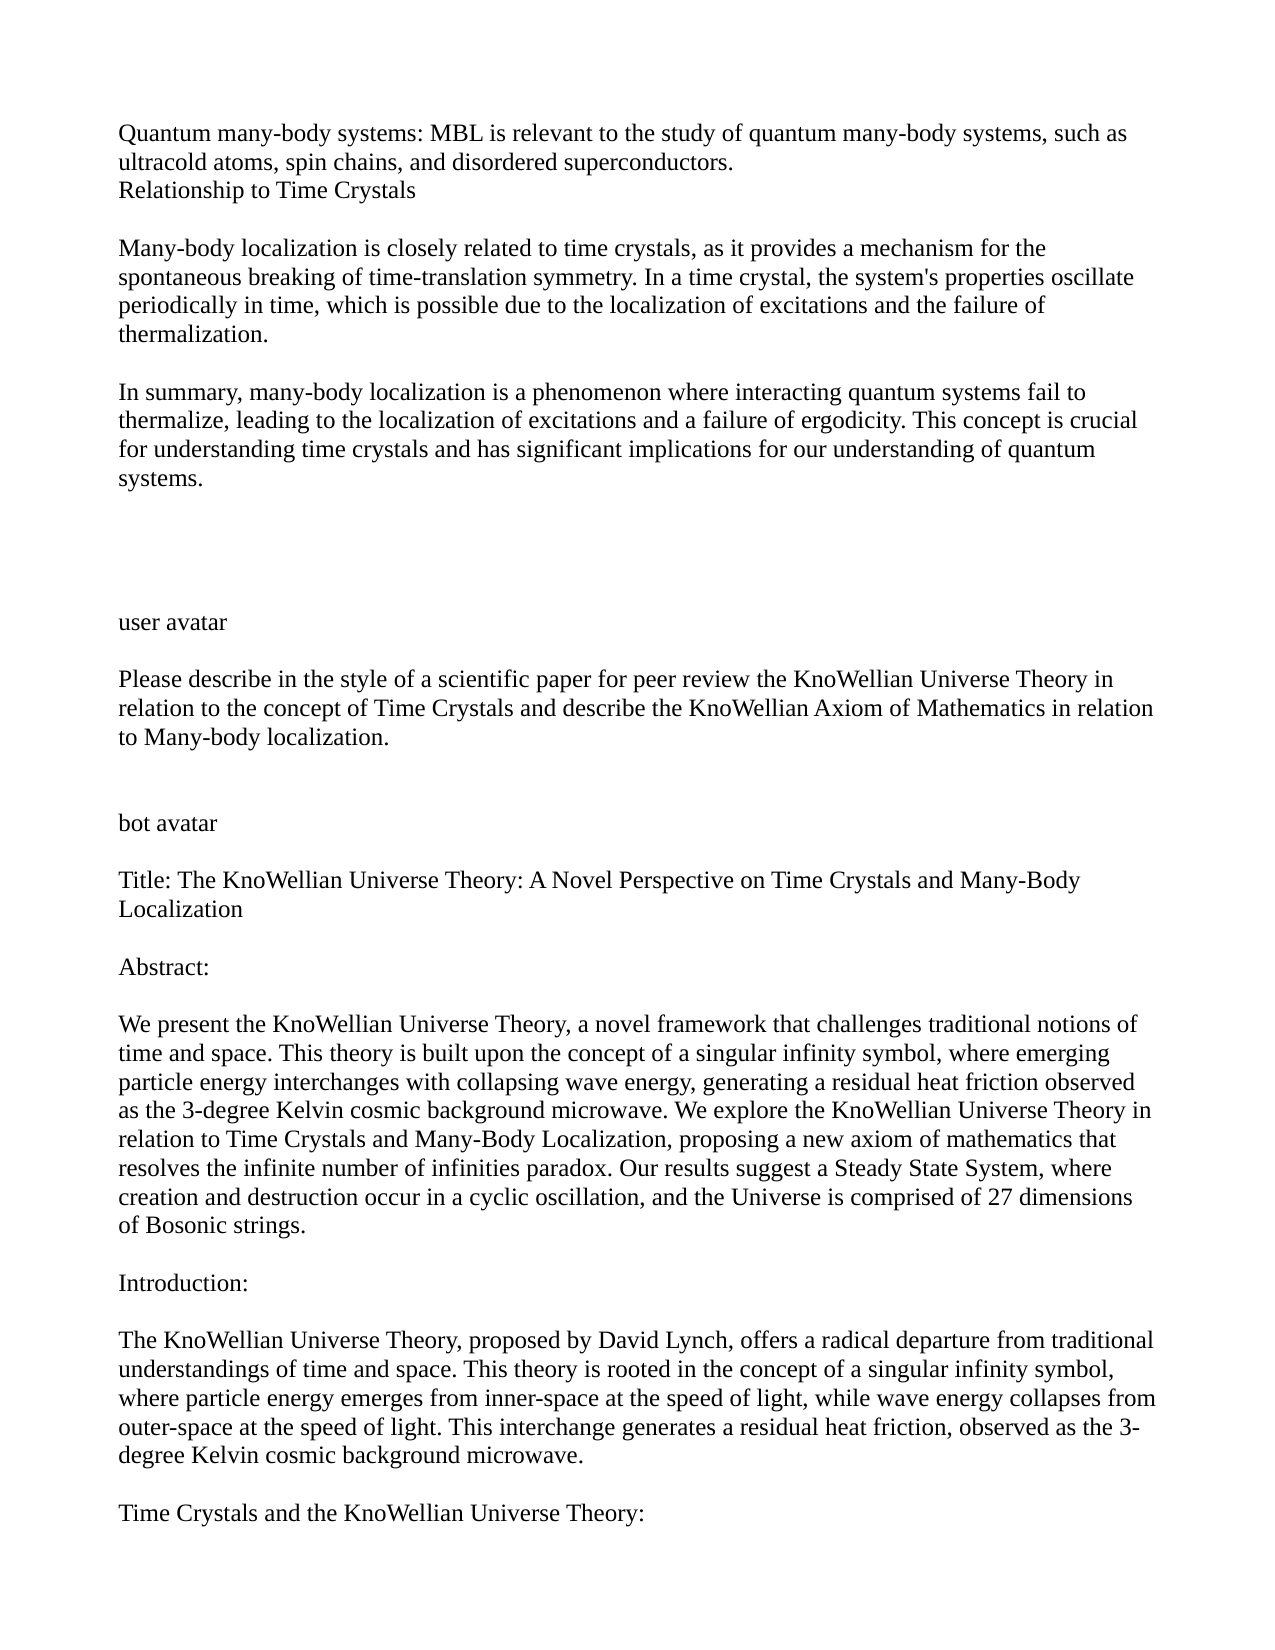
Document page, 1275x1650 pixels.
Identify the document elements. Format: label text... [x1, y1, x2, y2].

text Introduction: [118, 1268, 1157, 1297]
text user avatar [118, 607, 1157, 636]
text Many-body localization is closely related to time crystals, as it provides a mechanism for the spontaneous breaking of time-translation symmetry. In a time crystal, the system's properties oscillate periodically in time, which is possible due to the localization of excitations and the failure of thermalization. [118, 233, 1157, 348]
text The KnoWellian Universe Theory, proposed by David Lynch, offers a radical departure from traditional understandings of time and space. This theory is rooted in the concept of a singular infinity symbol, where particle energy emerges from inner-space at the speed of light, while wave energy collapses from outer-space at the speed of light. This interchange generates a residual heat friction, observed as the 3-degree Kelvin cosmic background microwave. [118, 1326, 1157, 1469]
text Time Crystals and the KnoWellian Universe Theory: [118, 1498, 1157, 1527]
text In summary, many-body localization is a phenomenon where interacting quantum systems fail to thermalize, leading to the localization of excitations and a failure of ergodicity. This concept is crucial for understanding time crystals and has significant implications for our understanding of quantum systems. [118, 377, 1157, 492]
text Please describe in the style of a scientific paper for peer review the KnoWellian Universe Theory in relation to the concept of Time Crystals and describe the KnoWellian Axiom of Mathematics in relation to Many-body localization. [118, 664, 1157, 751]
text Abstract: [118, 952, 1157, 981]
text We present the KnoWellian Universe Theory, a novel framework that challenges traditional notions of time and space. This theory is built upon the concept of a singular infinity symbol, where emerging particle energy interchanges with collapsing wave energy, generating a residual heat friction observed as the 3-degree Kelvin cosmic background microwave. We explore the KnoWellian Universe Theory in relation to Time Crystals and Many-Body Localization, proposing a new axiom of mathematics that resolves the infinite number of infinities paradox. Our results suggest a Steady State System, where creation and destruction occur in a cyclic oscillation, and the Universe is comprised of 27 dimensions of Bosonic strings. [118, 1009, 1157, 1239]
text Title: The KnoWellian Universe Theory: A Novel Perspective on Time Crystals and Many-Body Localization [118, 866, 1157, 923]
text Quantum many-body systems: MBL is relevant to the study of quantum many-body systems, such as ultracold atoms, spin chains, and disordered superconductors. [118, 118, 1157, 176]
text bot avatar [118, 808, 1157, 837]
text Relationship to Time Crystals [118, 176, 1157, 204]
